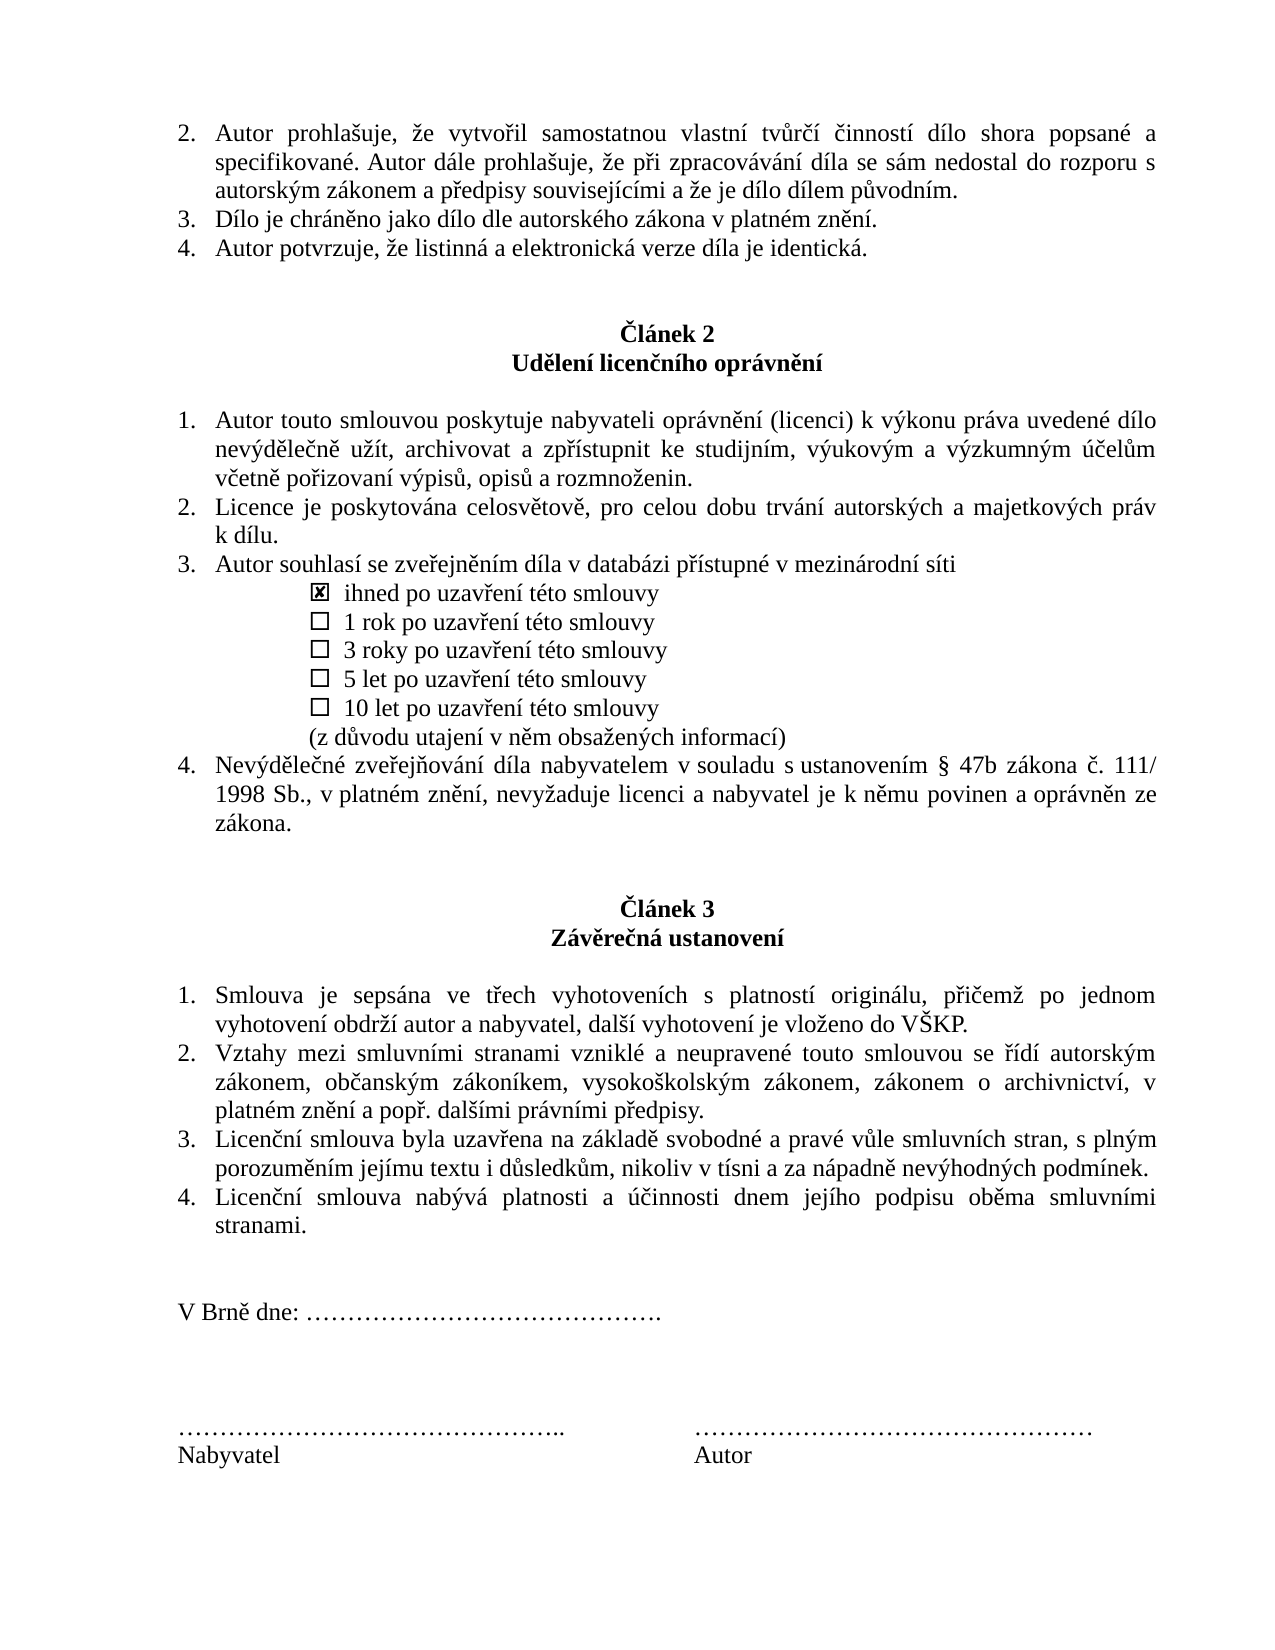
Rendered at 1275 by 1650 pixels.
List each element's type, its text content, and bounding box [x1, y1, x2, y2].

list Smlouva je sepsána ve třech vyhotoveních s platností originálu, přičemž po jednom vyhotovení obdrží autor a nabyvatel, další vyhotovení je vloženo do VŠKP. [177, 981, 1157, 1038]
list Vztahy mezi smluvními stranami vzniklé a neupravené touto smlouvou se řídí autorským zákonem, občanským zákoníkem, vysokoškolským zákonem, zákonem o archivnictví, v platném znění a popř. dalšími právními předpisy. [177, 1038, 1157, 1124]
list Dílo je chráněno jako dílo dle autorského zákona v platném znění. [177, 204, 1157, 233]
list Licenční smlouva byla uzavřena na základě svobodné a pravé vůle smluvních stran, s plným porozuměním jejímu textu i důsledkům, nikoliv v tísni a za nápadně nevýhodných podmínek. [177, 1124, 1157, 1182]
list Autor potvrzuje, že listinná a elektronická verze díla je identická. [177, 233, 1157, 262]
text Článek 2 [177, 319, 1157, 348]
text ¨ 10 let po uzavření této smlouvy [308, 693, 1157, 722]
list Autor touto smlouvou poskytuje nabyvateli oprávnění (licenci) k výkonu práva uvedené dílo nevýdělečně užít, archivovat a zpřístupnit ke studijním, výukovým a výzkumným účelům včetně pořizovaní výpisů, opisů a rozmnoženin. [177, 406, 1157, 492]
text ¨ 5 let po uzavření této smlouvy [308, 664, 1157, 693]
text Článek 3 [177, 894, 1157, 923]
list Autor prohlašuje, že vytvořil samostatnou vlastní tvůrčí činností dílo shora popsané a specifikované. Autor dále prohlašuje, že při zpracovávání díla se sám nedostal do rozporu s autorským zákonem a předpisy souvisejícími a že je dílo dílem původním. [177, 118, 1157, 204]
text  ihned po uzavření této smlouvy [308, 578, 1157, 607]
text Závěrečná ustanovení [177, 923, 1157, 952]
text ¨ 1 rok po uzavření této smlouvy [308, 607, 1157, 636]
text ……………………………………….. ………………………………………… [177, 1412, 1157, 1441]
list Autor souhlasí se zveřejněním díla v databázi přístupné v mezinárodní síti [177, 549, 1157, 578]
list Licence je poskytována celosvětově, pro celou dobu trvání autorských a majetkových práv k dílu. [177, 492, 1157, 549]
text (z důvodu utajení v něm obsažených informací) [308, 722, 1157, 751]
text ¨ 3 roky po uzavření této smlouvy [308, 636, 1157, 664]
list Licenční smlouva nabývá platnosti a účinnosti dnem jejího podpisu oběma smluvními stranami. [177, 1182, 1157, 1239]
list Nevýdělečné zveřejňování díla nabyvatelem v souladu s ustanovením § 47b zákona č. 111/ 1998 Sb., v platném znění, nevyžaduje licenci a nabyvatel je k němu povinen a oprávněn ze zákona. [177, 751, 1157, 837]
text Udělení licenčního oprávnění [177, 348, 1157, 377]
text V Brně dne: ……………………………………. [177, 1297, 1157, 1326]
text Nabyvatel Autor [177, 1441, 1157, 1469]
